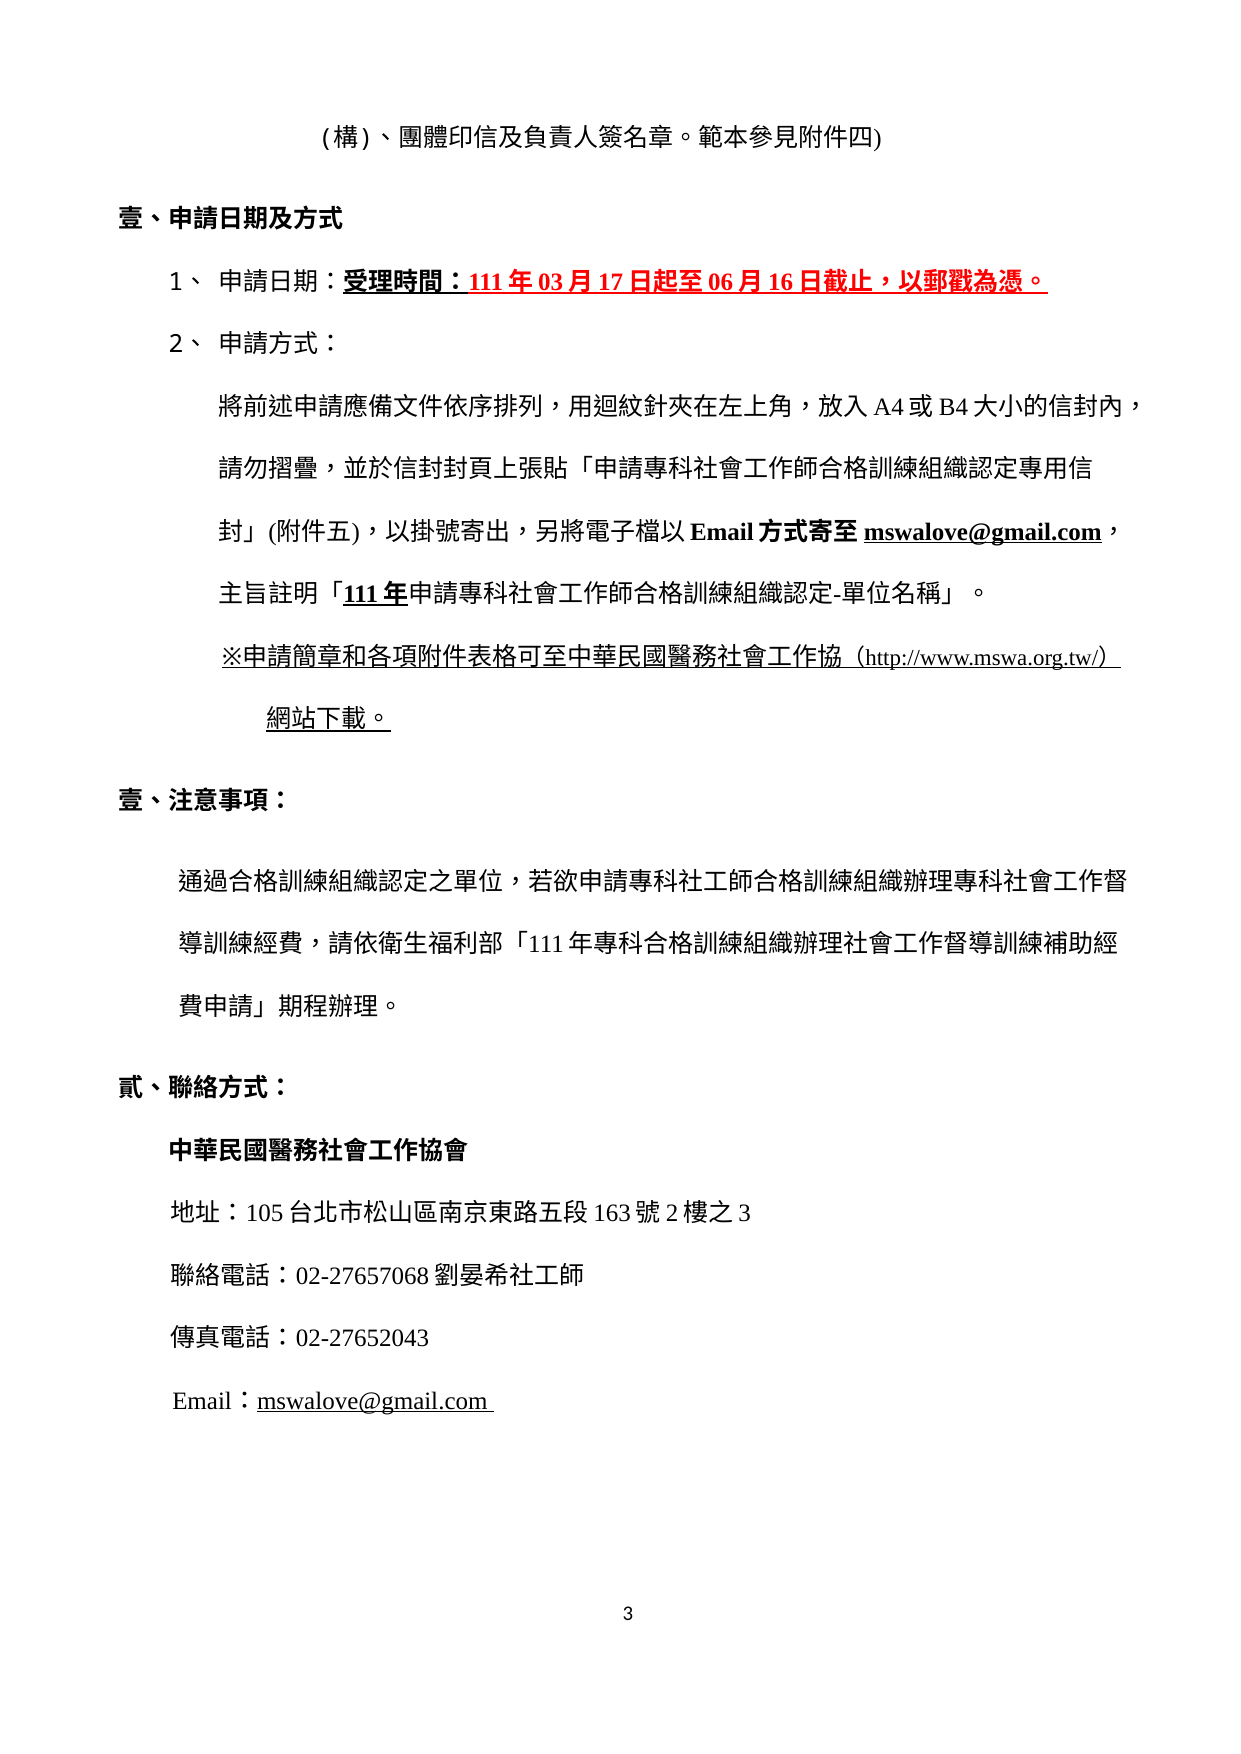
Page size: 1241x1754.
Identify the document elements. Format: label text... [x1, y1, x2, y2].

text 傳真電話：02-27652043 [168, 1294, 1137, 1357]
list 申請方式： [168, 300, 1137, 363]
list (構)、團體印信及負責人簽名章。範本參見附件四) [268, 94, 1137, 157]
text ※申請簡章和各項附件表格可至中華民國醫務社會工作協（http://www.mswa.org.tw/）網站下載。 [222, 613, 1137, 738]
text 聯絡電話：02-27657068劉晏希社工師 [168, 1232, 1137, 1294]
list 聯絡方式： [118, 1044, 1137, 1107]
text 中華民國醫務社會工作協會 [168, 1107, 1137, 1169]
text Email：mswalove@gmail.com [168, 1357, 1137, 1419]
list 申請日期及方式 [118, 175, 1137, 238]
text 將前述申請應備文件依序排列，用迴紋針夾在左上角，放入A4或B4大小的信封內，請勿摺疊，並於信封封頁上張貼「申請專科社會工作師合格訓練組織認定專用信封」(附件五)，以掛號寄出，另將電子檔以Email方式寄至mswalove@gmail.com，主旨註明「111年申請專科社會工作師合格訓練組織認定-單位名稱」。 [218, 363, 1137, 613]
text 地址：105台北市松山區南京東路五段163號2樓之3 [168, 1169, 1137, 1232]
list 申請日期：受理時間：111年03月17日起至06月16日截止，以郵戳為憑。 [168, 238, 1137, 300]
list 注意事項： [118, 757, 1137, 819]
text 通過合格訓練組織認定之單位，若欲申請專科社工師合格訓練組織辦理專科社會工作督導訓練經費，請依衛生福利部「111年專科合格訓練組織辦理社會工作督導訓練補助經費申請」期程辦理。 [178, 838, 1137, 1025]
